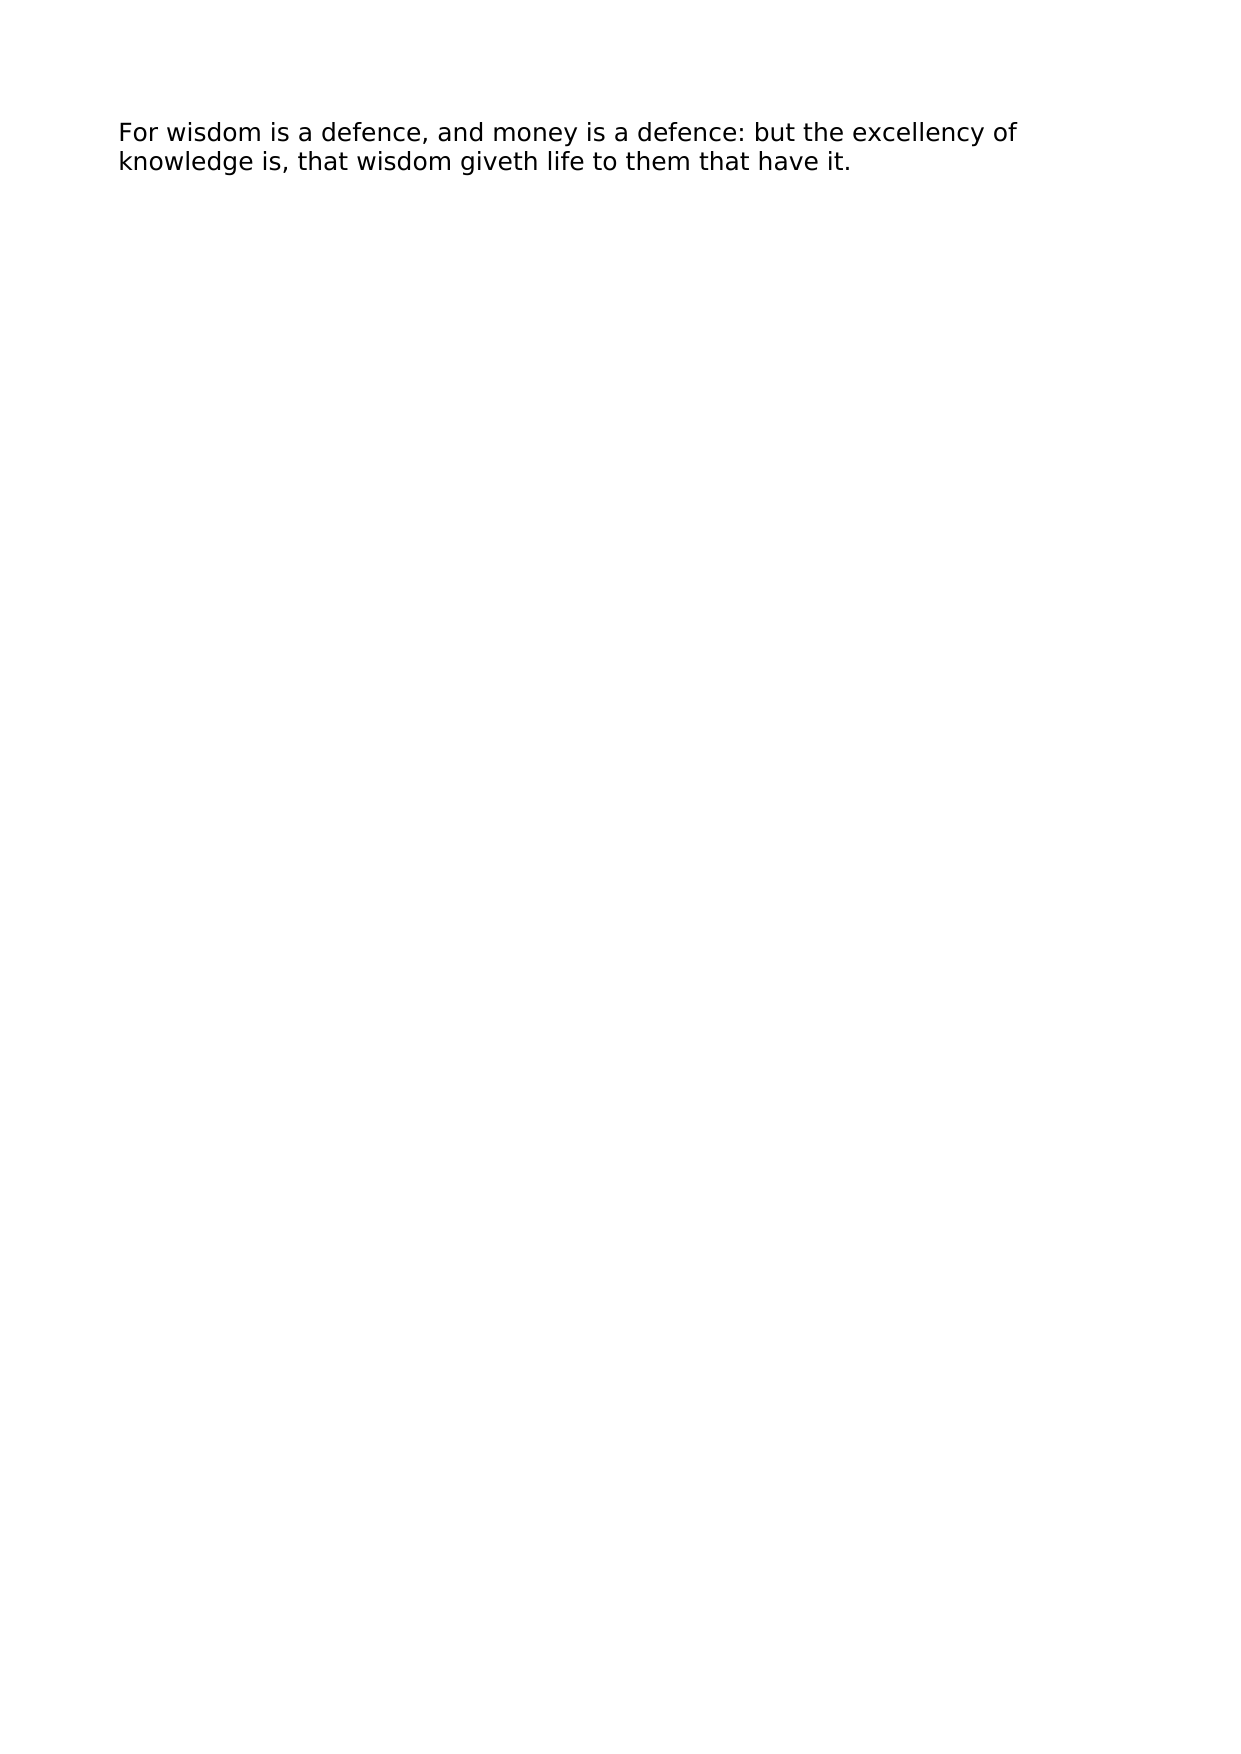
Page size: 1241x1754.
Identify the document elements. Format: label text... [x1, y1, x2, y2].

text For wisdom is a defence, and money is a defence: but the excellency of knowledge is, that wisdom giveth life to them that have it. [118, 118, 1122, 176]
